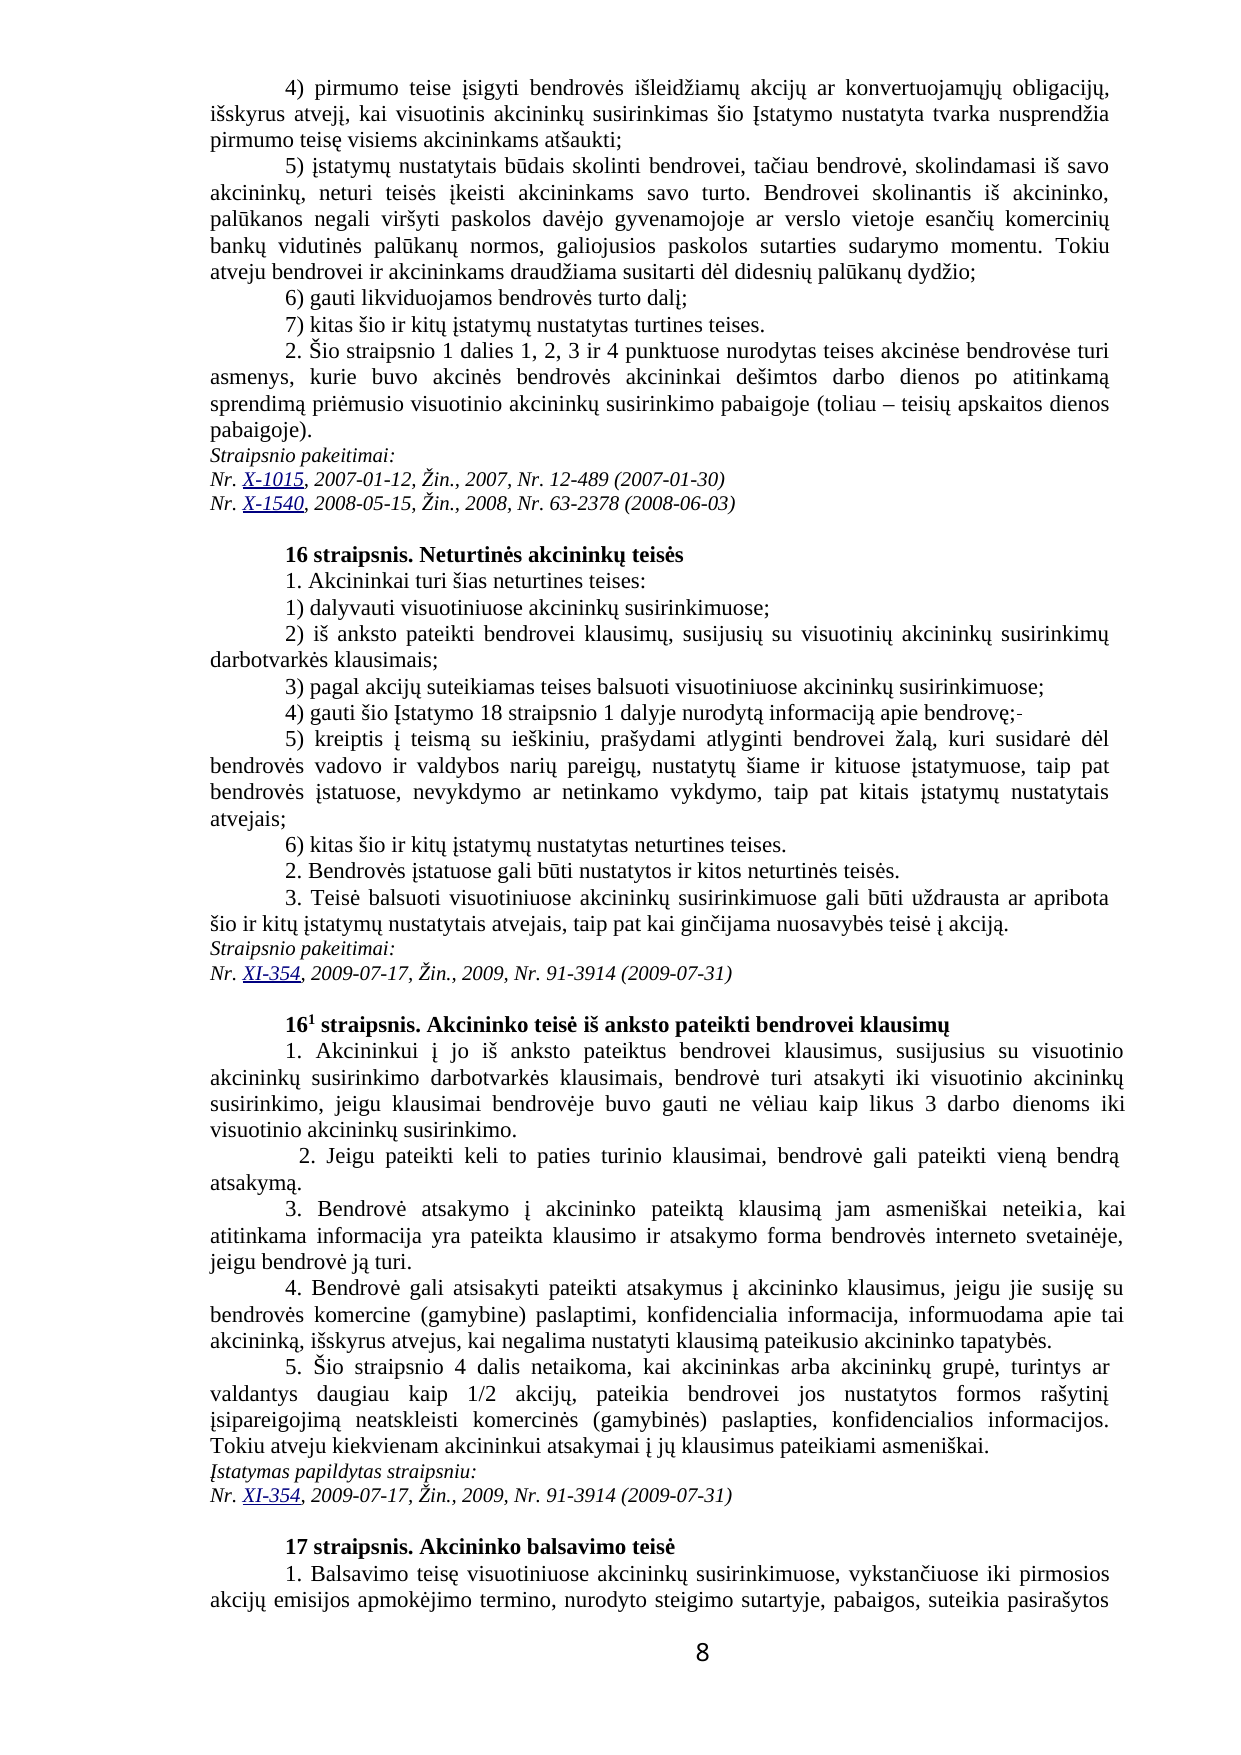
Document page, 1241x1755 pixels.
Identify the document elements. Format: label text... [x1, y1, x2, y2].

text 161 straipsnis. Akcininko teisė iš anksto pateikti bendrovei klausimų [210, 1011, 1126, 1037]
text 5. Šio straipsnio 4 dalis netaikoma, kai akcininkas arba akcininkų grupė, turintys ar valdantys daugiau kaip 1/2 akcijų, pateikia bendrovei jos nustatytos formos rašytinį įsipareigojimą neatskleisti komercinės (gamybinės) paslapties, konfidencialios informacijos. Tokiu atveju kiekvienam akcininkui atsakymai į jų klausimus pateikiami asmeniškai. [210, 1353, 1111, 1459]
text Nr. X-1015, 2007-01-12, Žin., 2007, Nr. 12-489 (2007-01-30) [210, 467, 1111, 491]
text 6) kitas šio ir kitų įstatymų nustatytas neturtines teises. [210, 831, 1111, 857]
text 16 straipsnis. Neturtinės akcininkų teisės [210, 541, 1111, 567]
text 1. Akcininkai turi šias neturtines teises: [210, 567, 1111, 594]
text 2. Šio straipsnio 1 dalies 1, 2, 3 ir 4 punktuose nurodytas teises akcinėse bendrovėse turi asmenys, kurie buvo akcinės bendrovės akcininkai dešimtos darbo dienos po atitinkamą sprendimą priėmusio visuotinio akcininkų susirinkimo pabaigoje (toliau – teisių apskaitos dienos pabaigoje). [210, 337, 1111, 442]
text 1) dalyvauti visuotiniuose akcininkų susirinkimuose; [210, 594, 1111, 620]
text 4. Bendrovė gali atsisakyti pateikti atsakymus į akcininko klausimus, jeigu jie susiję su bendrovės komercine (gamybine) paslaptimi, konfidencialia informacija, informuodama apie tai akcininką, išskyrus atvejus, kai negalima nustatyti klausimą pateikusio akcininko tapatybės. [210, 1274, 1126, 1353]
text 6) gauti likviduojamos bendrovės turto dalį; [210, 284, 1111, 311]
text 4) pirmumo teise įsigyti bendrovės išleidžiamų akcijų ar konvertuojamųjų obligacijų, išskyrus atvejį, kai visuotinis akcininkų susirinkimas šio Įstatymo nustatyta tvarka nusprendžia pirmumo teisę visiems akcininkams atšaukti; [210, 73, 1111, 153]
text Straipsnio pakeitimai: [210, 936, 1120, 960]
text 2. Bendrovės įstatuose gali būti nustatytos ir kitos neturtinės teisės. [210, 857, 1111, 884]
text 2) iš anksto pateikti bendrovei klausimų, susijusių su visuotinių akcininkų susirinkimų darbotvarkės klausimais; [210, 620, 1111, 673]
text 17 straipsnis. Akcininko balsavimo teisė [210, 1533, 1111, 1560]
text 3. Bendrovė atsakymo į akcininko pateiktą klausimą jam asmeniškai neteikia, kai atitinkama informacija yra pateikta klausimo ir atsakymo forma bendrovės interneto svetainėje, jeigu bendrovė ją turi. [210, 1195, 1126, 1274]
text Įstatymas papildytas straipsniu: [210, 1459, 1120, 1483]
text 1. Akcininkui į jo iš anksto pateiktus bendrovei klausimus, susijusius su visuotinio akcininkų susirinkimo darbotvarkės klausimais, bendrovė turi atsakyti iki visuotinio akcininkų susirinkimo, jeigu klausimai bendrovėje buvo gauti ne vėliau kaip likus 3 darbo dienoms iki visuotinio akcininkų susirinkimo. [210, 1037, 1126, 1143]
text Nr. XI-354, 2009-07-17, Žin., 2009, Nr. 91-3914 (2009-07-31) [210, 960, 1120, 984]
text 1. Balsavimo teisę visuotiniuose akcininkų susirinkimuose, vykstančiuose iki pirmosios akcijų emisijos apmokėjimo termino, nurodyto steigimo sutartyje, pabaigos, suteikia pasirašytos [210, 1560, 1111, 1612]
text 4) gauti šio Įstatymo 18 straipsnio 1 dalyje nurodytą informaciją apie bendrovę; [210, 699, 1111, 726]
text Straipsnio pakeitimai: [210, 442, 1111, 467]
text 5) kreiptis į teismą su ieškiniu, prašydami atlyginti bendrovei žalą, kuri susidarė dėl bendrovės vadovo ir valdybos narių pareigų, nustatytų šiame ir kituose įstatymuose, taip pat bendrovės įstatuose, nevykdymo ar netinkamo vykdymo, taip pat kitais įstatymų nustatytais atvejais; [210, 726, 1111, 831]
text 3. Teisė balsuoti visuotiniuose akcininkų susirinkimuose gali būti uždrausta ar apribota šio ir kitų įstatymų nustatytais atvejais, taip pat kai ginčijama nuosavybės teisė į akciją. [210, 884, 1111, 936]
text 7) kitas šio ir kitų įstatymų nustatytas turtines teises. [210, 311, 1111, 337]
text 3) pagal akcijų suteikiamas teises balsuoti visuotiniuose akcininkų susirinkimuose; [210, 673, 1111, 699]
text Nr. X-1540, 2008-05-15, Žin., 2008, Nr. 63-2378 (2008-06-03) [210, 491, 1111, 515]
text Nr. XI-354, 2009-07-17, Žin., 2009, Nr. 91-3914 (2009-07-31) [210, 1483, 1120, 1507]
text 5) įstatymų nustatytais būdais skolinti bendrovei, tačiau bendrovė, skolindamasi iš savo akcininkų, neturi teisės įkeisti akcininkams savo turto. Bendrovei skolinantis iš akcininko, palūkanos negali viršyti paskolos davėjo gyvenamojoje ar verslo vietoje esančių komercinių bankų vidutinės palūkanų normos, galiojusios paskolos sutarties sudarymo momentu. Tokiu atveju bendrovei ir akcininkams draudžiama susitarti dėl didesnių palūkanų dydžio; [210, 153, 1111, 284]
text 2. Jeigu pateikti keli to paties turinio klausimai, bendrovė gali pateikti vieną bendrą atsakymą. [210, 1143, 1120, 1195]
